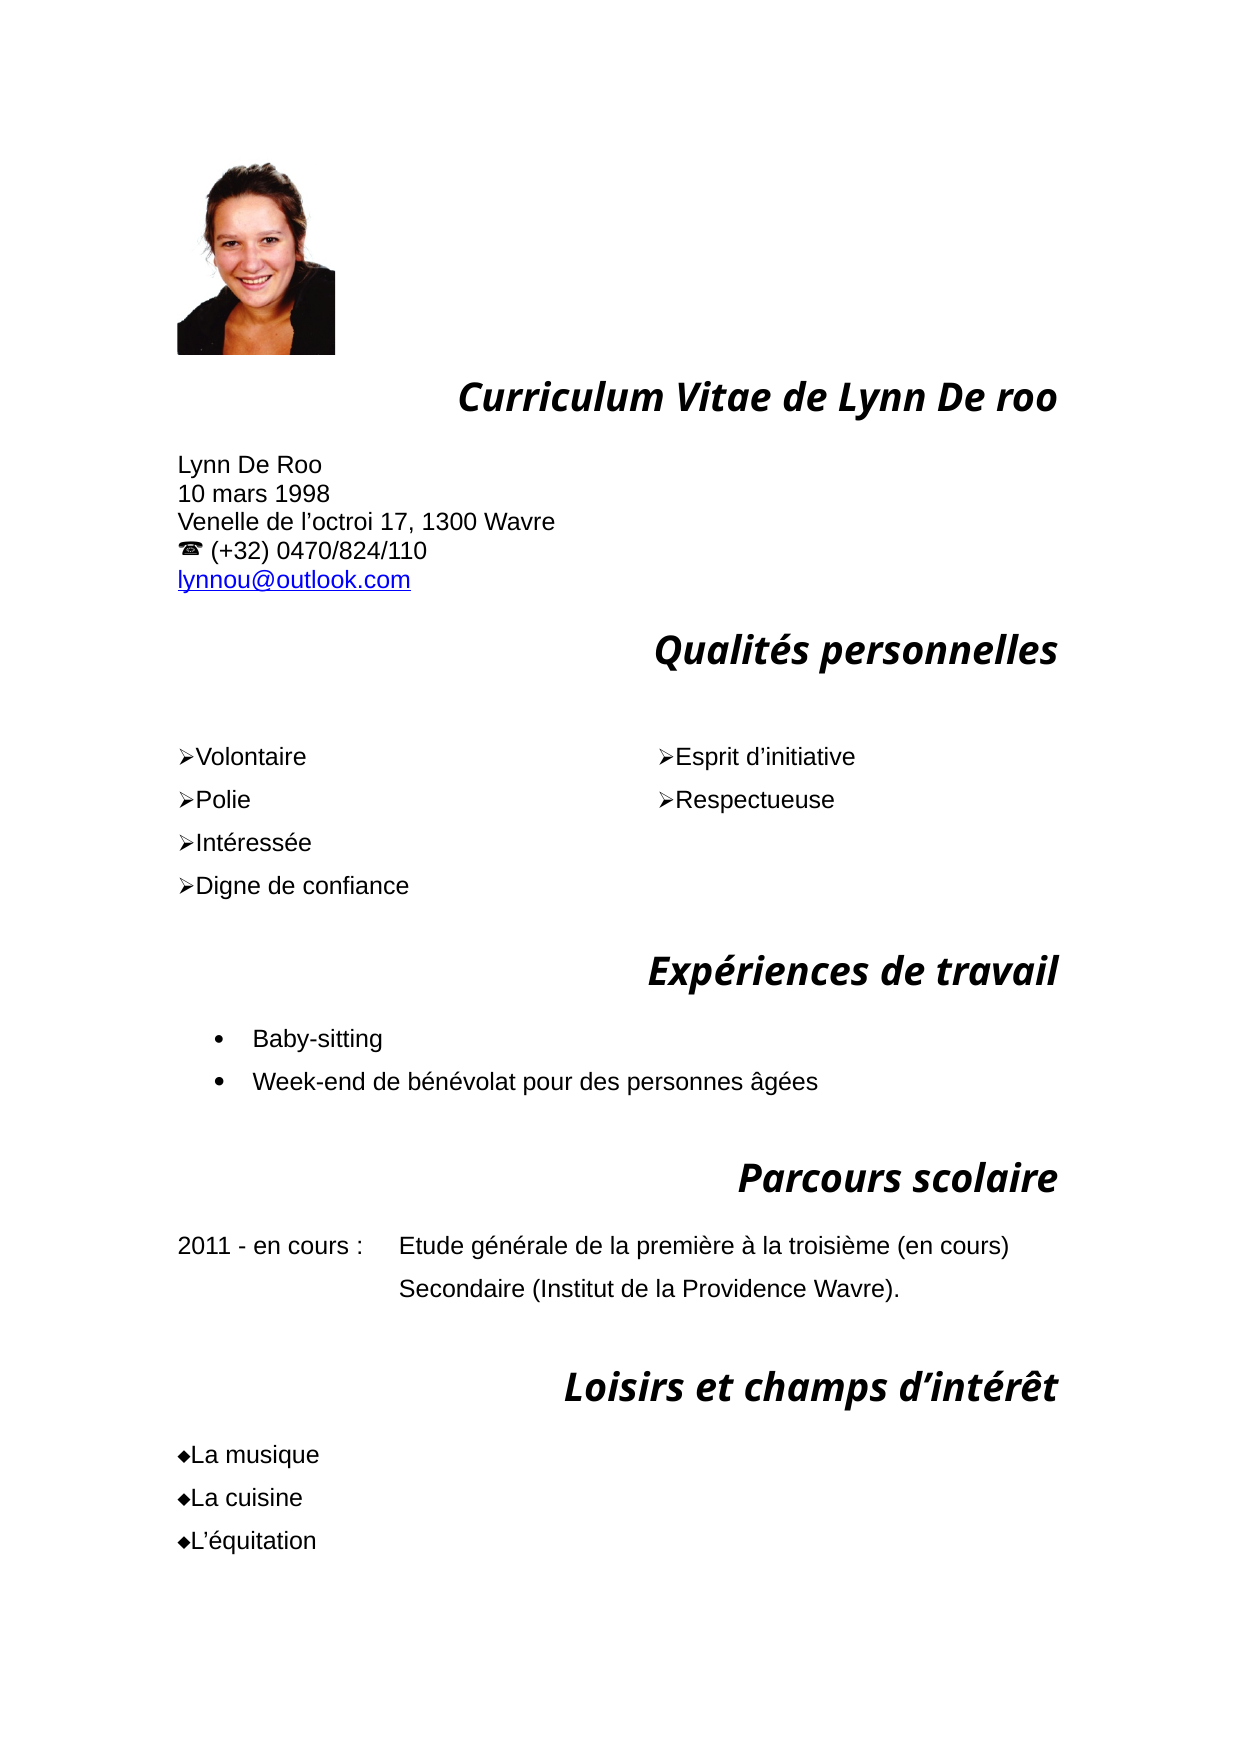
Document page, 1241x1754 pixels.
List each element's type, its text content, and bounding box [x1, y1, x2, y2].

text Lynn De Roo [177, 450, 1063, 479]
text Parcours scolaire [177, 1150, 1063, 1204]
list Baby-sitting [215, 1024, 1019, 1053]
list Intéressée [177, 828, 583, 857]
list Respectueuse [657, 785, 1063, 814]
list Volontaire [177, 742, 583, 771]
text Expériences de travail [177, 943, 1063, 997]
text Loisirs et champs d’intérêt [399, 1359, 1063, 1413]
text lynnou@outlook.com [177, 565, 1063, 594]
text Venelle de l’octroi 17, 1300 Wavre [177, 507, 1063, 536]
list Week-end de bénévolat pour des personnes âgées [215, 1067, 1019, 1096]
text 10 mars 1998 [177, 479, 1063, 507]
text  (+32) 0470/824/110 [177, 536, 1063, 565]
list Polie [177, 785, 583, 814]
text 2011 - en cours : Etude générale de la première à la troisième (en cours) Secondaire (Institut de la Providence Wavre). [177, 1231, 1063, 1303]
list La musique [177, 1440, 1063, 1469]
list L’équitation [177, 1526, 1063, 1555]
text Curriculum Vitae de Lynn De roo [177, 369, 1063, 423]
list Digne de confiance [177, 871, 583, 900]
text Qualités personnelles [177, 622, 1063, 676]
list Esprit d’initiative [657, 742, 1063, 771]
list La cuisine [177, 1483, 1063, 1512]
